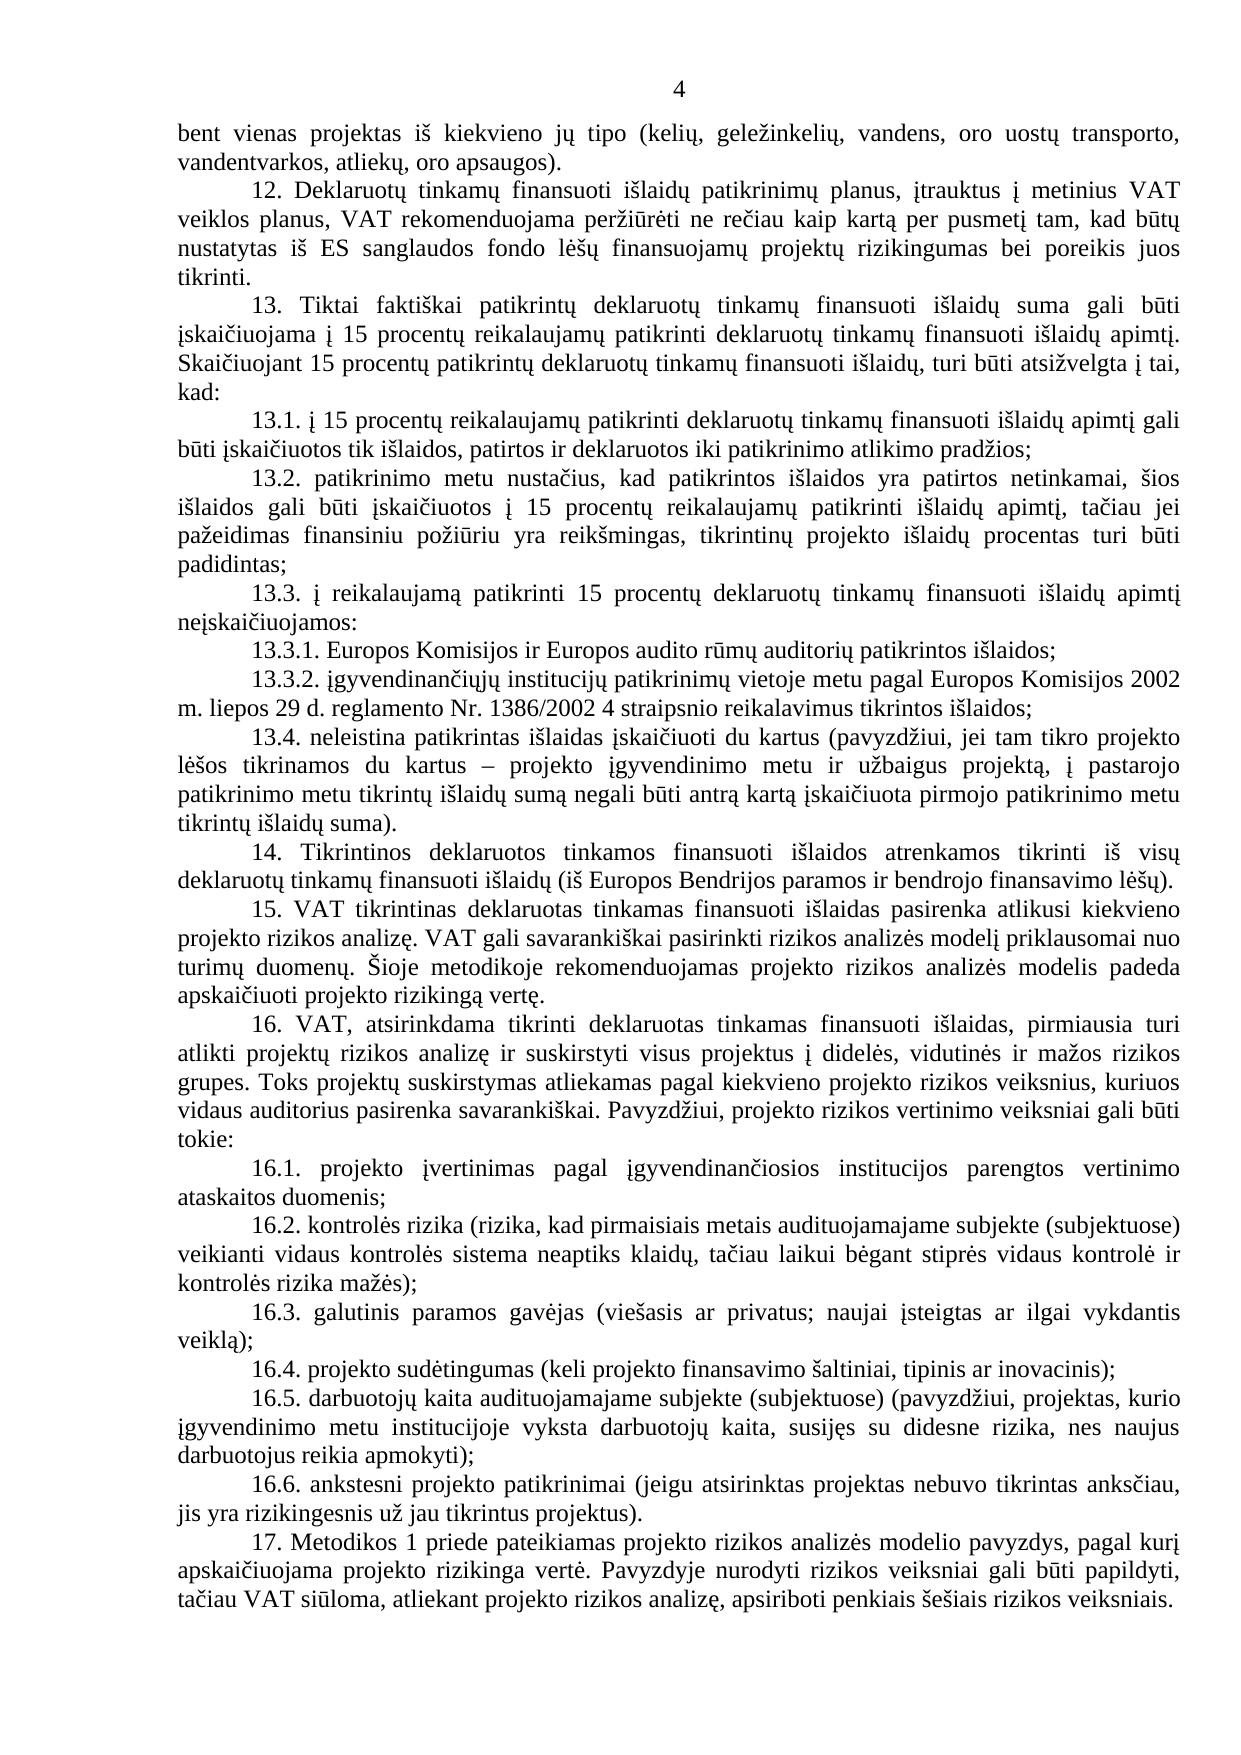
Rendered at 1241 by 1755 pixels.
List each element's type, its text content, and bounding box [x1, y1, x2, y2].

text 14. Tikrintinos deklaruotos tinkamos finansuoti išlaidos atrenkamos tikrinti iš visų deklaruotų tinkamų finansuoti išlaidų (iš Europos Bendrijos paramos ir bendrojo finansavimo lėšų). [177, 837, 1181, 894]
text 16. VAT, atsirinkdama tikrinti deklaruotas tinkamas finansuoti išlaidas, pirmiausia turi atlikti projektų rizikos analizę ir suskirstyti visus projektus į didelės, vidutinės ir mažos rizikos grupes. Toks projektų suskirstymas atliekamas pagal kiekvieno projekto rizikos veiksnius, kuriuos vidaus auditorius pasirenka savarankiškai. Pavyzdžiui, projekto rizikos vertinimo veiksniai gali būti tokie: [177, 1009, 1181, 1153]
text 13.3. į reikalaujamą patikrinti 15 procentų deklaruotų tinkamų finansuoti išlaidų apimtį neįskaičiuojamos: [177, 578, 1181, 636]
text 16.2. kontrolės rizika (rizika, kad pirmaisiais metais audituojamajame subjekte (subjektuose) veikianti vidaus kontrolės sistema neaptiks klaidų, tačiau laikui bėgant stiprės vidaus kontrolė ir kontrolės rizika mažės); [177, 1211, 1181, 1297]
text 13. Tiktai faktiškai patikrintų deklaruotų tinkamų finansuoti išlaidų suma gali būti įskaičiuojama į 15 procentų reikalaujamų patikrinti deklaruotų tinkamų finansuoti išlaidų apimtį. Skaičiuojant 15 procentų patikrintų deklaruotų tinkamų finansuoti išlaidų, turi būti atsižvelgta į tai, kad: [177, 291, 1181, 406]
text 16.1. projekto įvertinimas pagal įgyvendinančiosios institucijos parengtos vertinimo ataskaitos duomenis; [177, 1153, 1181, 1211]
text 15. VAT tikrintinas deklaruotas tinkamas finansuoti išlaidas pasirenka atlikusi kiekvieno projekto rizikos analizę. VAT gali savarankiškai pasirinkti rizikos analizės modelį priklausomai nuo turimų duomenų. Šioje metodikoje rekomenduojamas projekto rizikos analizės modelis padeda apskaičiuoti projekto rizikingą vertę. [177, 894, 1181, 1009]
text 13.1. į 15 procentų reikalaujamų patikrinti deklaruotų tinkamų finansuoti išlaidų apimtį gali būti įskaičiuotos tik išlaidos, patirtos ir deklaruotos iki patikrinimo atlikimo pradžios; [177, 406, 1181, 463]
text 13.2. patikrinimo metu nustačius, kad patikrintos išlaidos yra patirtos netinkamai, šios išlaidos gali būti įskaičiuotos į 15 procentų reikalaujamų patikrinti išlaidų apimtį, tačiau jei pažeidimas finansiniu požiūriu yra reikšmingas, tikrintinų projekto išlaidų procentas turi būti padidintas; [177, 463, 1181, 578]
text 13.3.2. įgyvendinančiųjų institucijų patikrinimų vietoje metu pagal Europos Komisijos 2002 m. liepos 29 d. reglamento Nr. 1386/2002 4 straipsnio reikalavimus tikrintos išlaidos; [177, 664, 1181, 722]
text 13.3.1. Europos Komisijos ir Europos audito rūmų auditorių patikrintos išlaidos; [177, 636, 1181, 664]
text 16.4. projekto sudėtingumas (keli projekto finansavimo šaltiniai, tipinis ar inovacinis); [177, 1354, 1181, 1383]
text 13.4. neleistina patikrintas išlaidas įskaičiuoti du kartus (pavyzdžiui, jei tam tikro projekto lėšos tikrinamos du kartus – projekto įgyvendinimo metu ir užbaigus projektą, į pastarojo patikrinimo metu tikrintų išlaidų sumą negali būti antrą kartą įskaičiuota pirmojo patikrinimo metu tikrintų išlaidų suma). [177, 722, 1181, 837]
text 12. Deklaruotų tinkamų finansuoti išlaidų patikrinimų planus, įtrauktus į metinius VAT veiklos planus, VAT rekomenduojama peržiūrėti ne rečiau kaip kartą per pusmetį tam, kad būtų nustatytas iš ES sanglaudos fondo lėšų finansuojamų projektų rizikingumas bei poreikis juos tikrinti. [177, 176, 1181, 291]
text 17. Metodikos 1 priede pateikiamas projekto rizikos analizės modelio pavyzdys, pagal kurį apskaičiuojama projekto rizikinga vertė. Pavyzdyje nurodyti rizikos veiksniai gali būti papildyti, tačiau VAT siūloma, atliekant projekto rizikos analizę, apsiriboti penkiais šešiais rizikos veiksniais. [177, 1527, 1181, 1613]
text 16.3. galutinis paramos gavėjas (viešasis ar privatus; naujai įsteigtas ar ilgai vykdantis veiklą); [177, 1297, 1181, 1354]
text 16.5. darbuotojų kaita audituojamajame subjekte (subjektuose) (pavyzdžiui, projektas, kurio įgyvendinimo metu institucijoje vyksta darbuotojų kaita, susijęs su didesne rizika, nes naujus darbuotojus reikia apmokyti); [177, 1383, 1181, 1469]
text bent vienas projektas iš kiekvieno jų tipo (kelių, geležinkelių, vandens, oro uostų transporto, vandentvarkos, atliekų, oro apsaugos). [177, 118, 1181, 176]
text 16.6. ankstesni projekto patikrinimai (jeigu atsirinktas projektas nebuvo tikrintas anksčiau, jis yra rizikingesnis už jau tikrintus projektus). [177, 1469, 1181, 1527]
